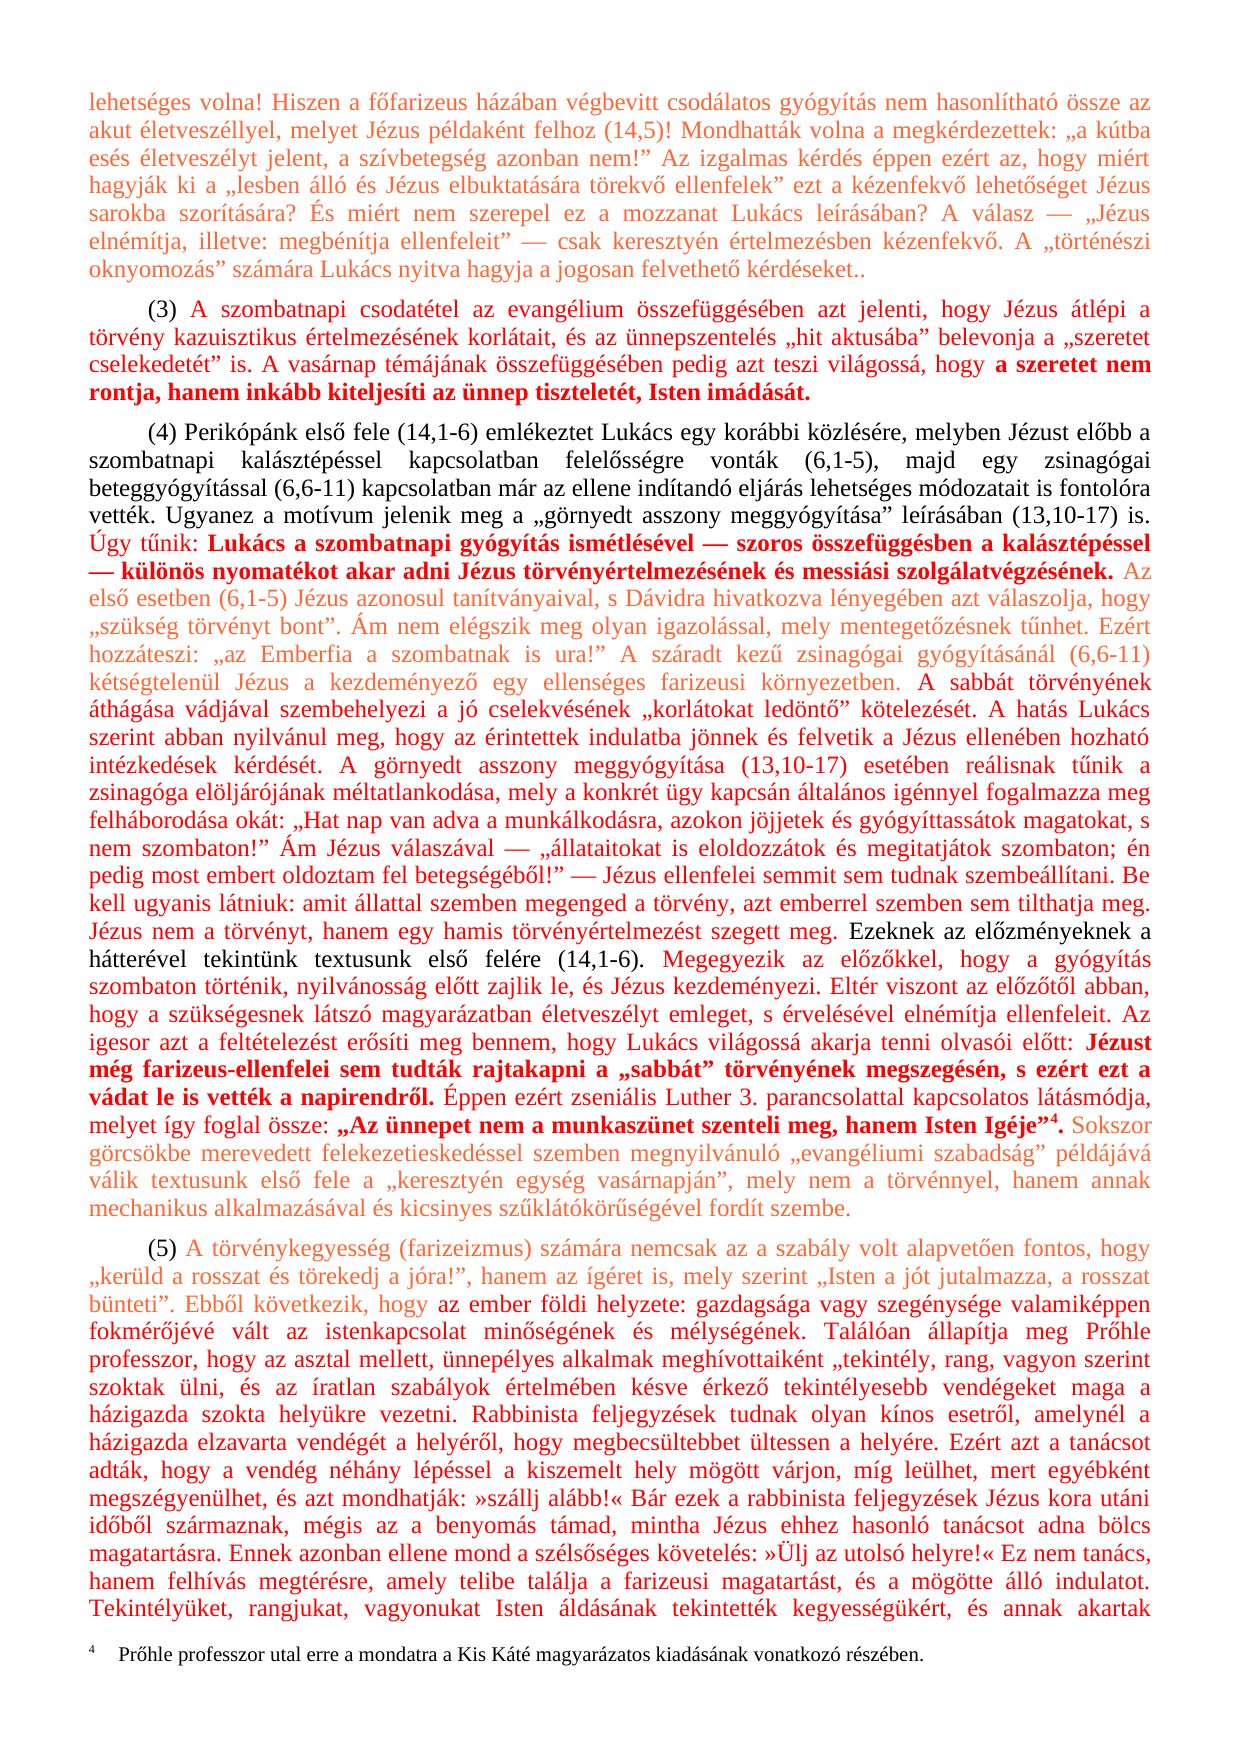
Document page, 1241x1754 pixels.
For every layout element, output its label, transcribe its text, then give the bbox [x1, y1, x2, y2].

text (5) A törvénykegyesség (farizeizmus) számára nemcsak az a szabály volt alapvetően fontos, hogy „kerüld a rosszat és törekedj a jóra!”, hanem az ígéret is, mely szerint „Isten a jót jutalmazza, a rosszat bünteti”. Ebből következik, hogy az ember földi helyzete: gazdagsága vagy szegénysége valamiképpen fokmérőjévé vált az istenkapcsolat minőségének és mélységének. Találóan állapítja meg Prőhle professzor, hogy az asztal mellett, ünnepélyes alkalmak meghívottaiként „tekintély, rang, vagyon szerint szoktak ülni, és az íratlan szabályok értelmében késve érkező tekintélyesebb vendégeket maga a házigazda szokta helyükre vezetni. Rabbinista feljegyzések tudnak olyan kínos esetről, amelynél a házigazda elzavarta vendégét a helyéről, hogy megbecsültebbet ültessen a helyére. Ezért azt a tanácsot adták, hogy a vendég néhány lépéssel a kiszemelt hely mögött várjon, míg leülhet, mert egyébként megszégyenülhet, és azt mondhatják: »szállj alább!« Bár ezek a rabbinista feljegyzések Jézus kora utáni időből származnak, mégis az a benyomás támad, mintha Jézus ehhez hasonló tanácsot adna bölcs magatartásra. Ennek azonban ellene mond a szélsőséges követelés: »Ülj az utolsó helyre!« Ez nem tanács, hanem felhívás megtérésre, amely telibe találja a farizeusi magatartást, és a mögötte álló indulatot. Tekintélyüket, rangjukat, vagyonukat Isten áldásának tekintették kegyességükért, és annak akartak [88, 1234, 1152, 1622]
text lehetséges volna! Hiszen a főfarizeus házában végbevitt csodálatos gyógyítás nem hasonlítható össze az akut életveszéllyel, melyet Jézus példaként felhoz (14,5)! Mondhatták volna a megkérdezettek: „a kútba esés életveszélyt jelent, a szívbetegség azonban nem!” Az izgalmas kérdés éppen ezért az, hogy miért hagyják ki a „lesben álló és Jézus elbuktatására törekvő ellenfelek” ezt a kézenfekvő lehetőséget Jézus sarokba szorítására? És miért nem szerepel ez a mozzanat Lukács leírásában? A válasz — „Jézus elnémítja, illetve: megbénítja ellenfeleit” — csak keresztyén értelmezésben kézenfekvő. A „történészi oknyomozás” számára Lukács nyitva hagyja a jogosan felvethető kérdéseket.. [88, 88, 1152, 282]
text (4) Perikópánk első fele (14,1-6) emlékeztet Lukács egy korábbi közlésére, melyben Jézust előbb a szombatnapi kalásztépéssel kapcsolatban felelősségre vonták (6,1-5), majd egy zsinagógai beteggyógyítással (6,6-11) kapcsolatban már az ellene indítandó eljárás lehetséges módozatait is fontolóra vették. Ugyanez a motívum jelenik meg a „görnyedt asszony meggyógyítása” leírásában (13,10-17) is. Úgy tűnik: Lukács a szombatnapi gyógyítás ismétlésével — szoros összefüggésben a kalásztépéssel — különös nyomatékot akar adni Jézus törvényértelmezésének és messiási szolgálatvégzésének. Az első esetben (6,1-5) Jézus azonosul tanítványaival, s Dávidra hivatkozva lényegében azt válaszolja, hogy „szükség törvényt bont”. Ám nem elégszik meg olyan igazolással, mely mentegetőzésnek tűnhet. Ezért hozzáteszi: „az Emberfia a szombatnak is ura!” A száradt kezű zsinagógai gyógyításánál (6,6-11) kétségtelenül Jézus a kezdeményező egy ellenséges farizeusi környezetben. A sabbát törvényének áthágása vádjával szembehelyezi a jó cselekvésének „korlátokat ledöntő” kötelezését. A hatás Lukács szerint abban nyilvánul meg, hogy az érintettek indulatba jönnek és felvetik a Jézus ellenében hozható intézkedések kérdését. A görnyedt asszony meggyógyítása (13,10-17) esetében reálisnak tűnik a zsinagóga elöljárójának méltatlankodása, mely a konkrét ügy kapcsán általános igénnyel fogalmazza meg felháborodása okát: „Hat nap van adva a munkálkodásra, azokon jöjjetek és gyógyíttassátok magatokat, s nem szombaton!” Ám Jézus válaszával — „állataitokat is eloldozzátok és megitatjátok szombaton; én pedig most embert oldoztam fel betegségéből!” — Jézus ellenfelei semmit sem tudnak szembeállítani. Be kell ugyanis látniuk: amit állattal szemben megenged a törvény, azt emberrel szemben sem tilthatja meg. Jézus nem a törvényt, hanem egy hamis törvényértelmezést szegett meg. Ezeknek az előzményeknek a hátterével tekintünk textusunk első felére (14,1-6). Megegyezik az előzőkkel, hogy a gyógyítás szombaton történik, nyilvánosság előtt zajlik le, és Jézus kezdeményezi. Eltér viszont az előzőtől abban, hogy a szükségesnek látszó magyarázatban életveszélyt emleget, s érvelésével elnémítja ellenfeleit. Az igesor azt a feltételezést erősíti meg bennem, hogy Lukács világossá akarja tenni olvasói előtt: Jézust még farizeus-ellenfelei sem tudták rajtakapni a „sabbát” törvényének megszegésén, s ezért ezt a vádat le is vették a napirendről. Éppen ezért zseniális Luther 3. parancsolattal kapcsolatos látásmódja, melyet így foglal össze: „Az ünnepet nem a munkaszünet szenteli meg, hanem Isten Igéje”. Sokszor görcsökbe merevedett felekezetieskedéssel szemben megnyilvánuló „evangéliumi szabadság” példájává válik textusunk első fele a „keresztyén egység vasárnapján”, mely nem a törvénnyel, hanem annak mechanikus alkalmazásával és kicsinyes szűklátókörűségével fordít szembe. [88, 418, 1152, 1222]
text Prőhle professzor utal erre a mondatra a Kis Káté magyarázatos kiadásának vonatkozó részében. [88, 1642, 1152, 1665]
text (3) A szombatnapi csodatétel az evangélium összefüggésében azt jelenti, hogy Jézus átlépi a törvény kazuisztikus értelmezésének korlátait, és az ünnepszentelés „hit aktusába” belevonja a „szeretet cselekedetét” is. A vasárnap témájának összefüggésében pedig azt teszi világossá, hogy a szeretet nem rontja, hanem inkább kiteljesíti az ünnep tiszteletét, Isten imádását. [88, 295, 1152, 406]
